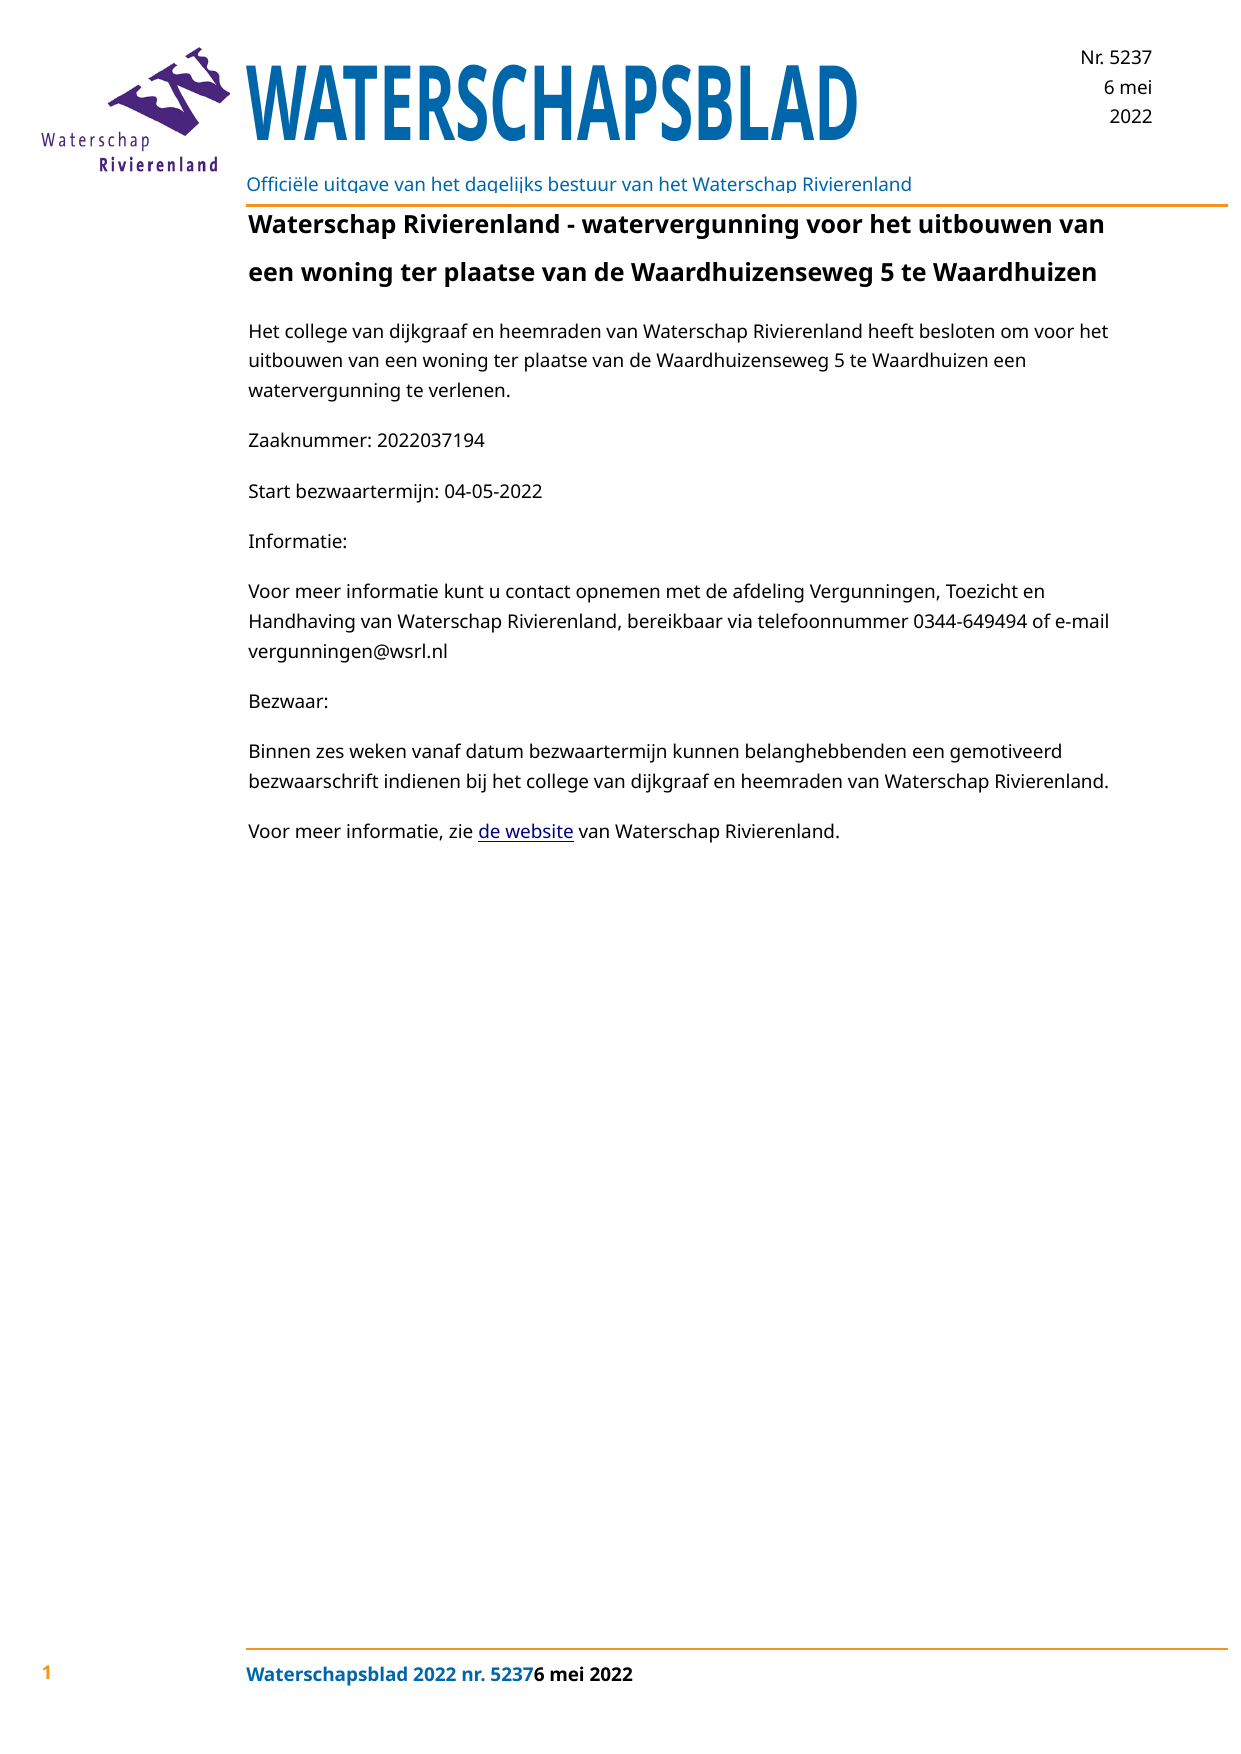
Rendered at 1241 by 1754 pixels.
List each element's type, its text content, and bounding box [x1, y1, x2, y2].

text Zaaknummer: 2022037194 [248, 427, 1152, 453]
text Voor meer informatie kunt u contact opnemen met de afdeling Vergunningen, Toezicht en Handhaving van Waterschap Rivierenland, bereikbaar via telefoonnummer 0344-649494 of e-mail vergunningen@wsrl.nl [248, 579, 1152, 664]
text Waterschap Rivierenland - watervergunning voor het uitbouwen van een woning ter plaatse van de Waardhuizenseweg 5 te Waardhuizen [248, 207, 1152, 288]
text Bezwaar: [248, 688, 1152, 714]
text Start bezwaartermijn: 04-05-2022 [248, 478, 1152, 504]
text Informatie: [248, 528, 1152, 554]
text Binnen zes weken vanaf datum bezwaartermijn kunnen belanghebbenden een gemotiveerd bezwaarschrift indienen bij het college van dijkgraaf en heemraden van Waterschap Rivierenland. [248, 739, 1152, 794]
text Voor meer informatie, zie de website van Waterschap Rivierenland. [248, 819, 1152, 844]
text Het college van dijkgraaf en heemraden van Waterschap Rivierenland heeft besloten om voor het uitbouwen van een woning ter plaatse van de Waardhuizenseweg 5 te Waardhuizen een watervergunning te verlenen. [248, 318, 1152, 403]
picture [41, 47, 231, 172]
